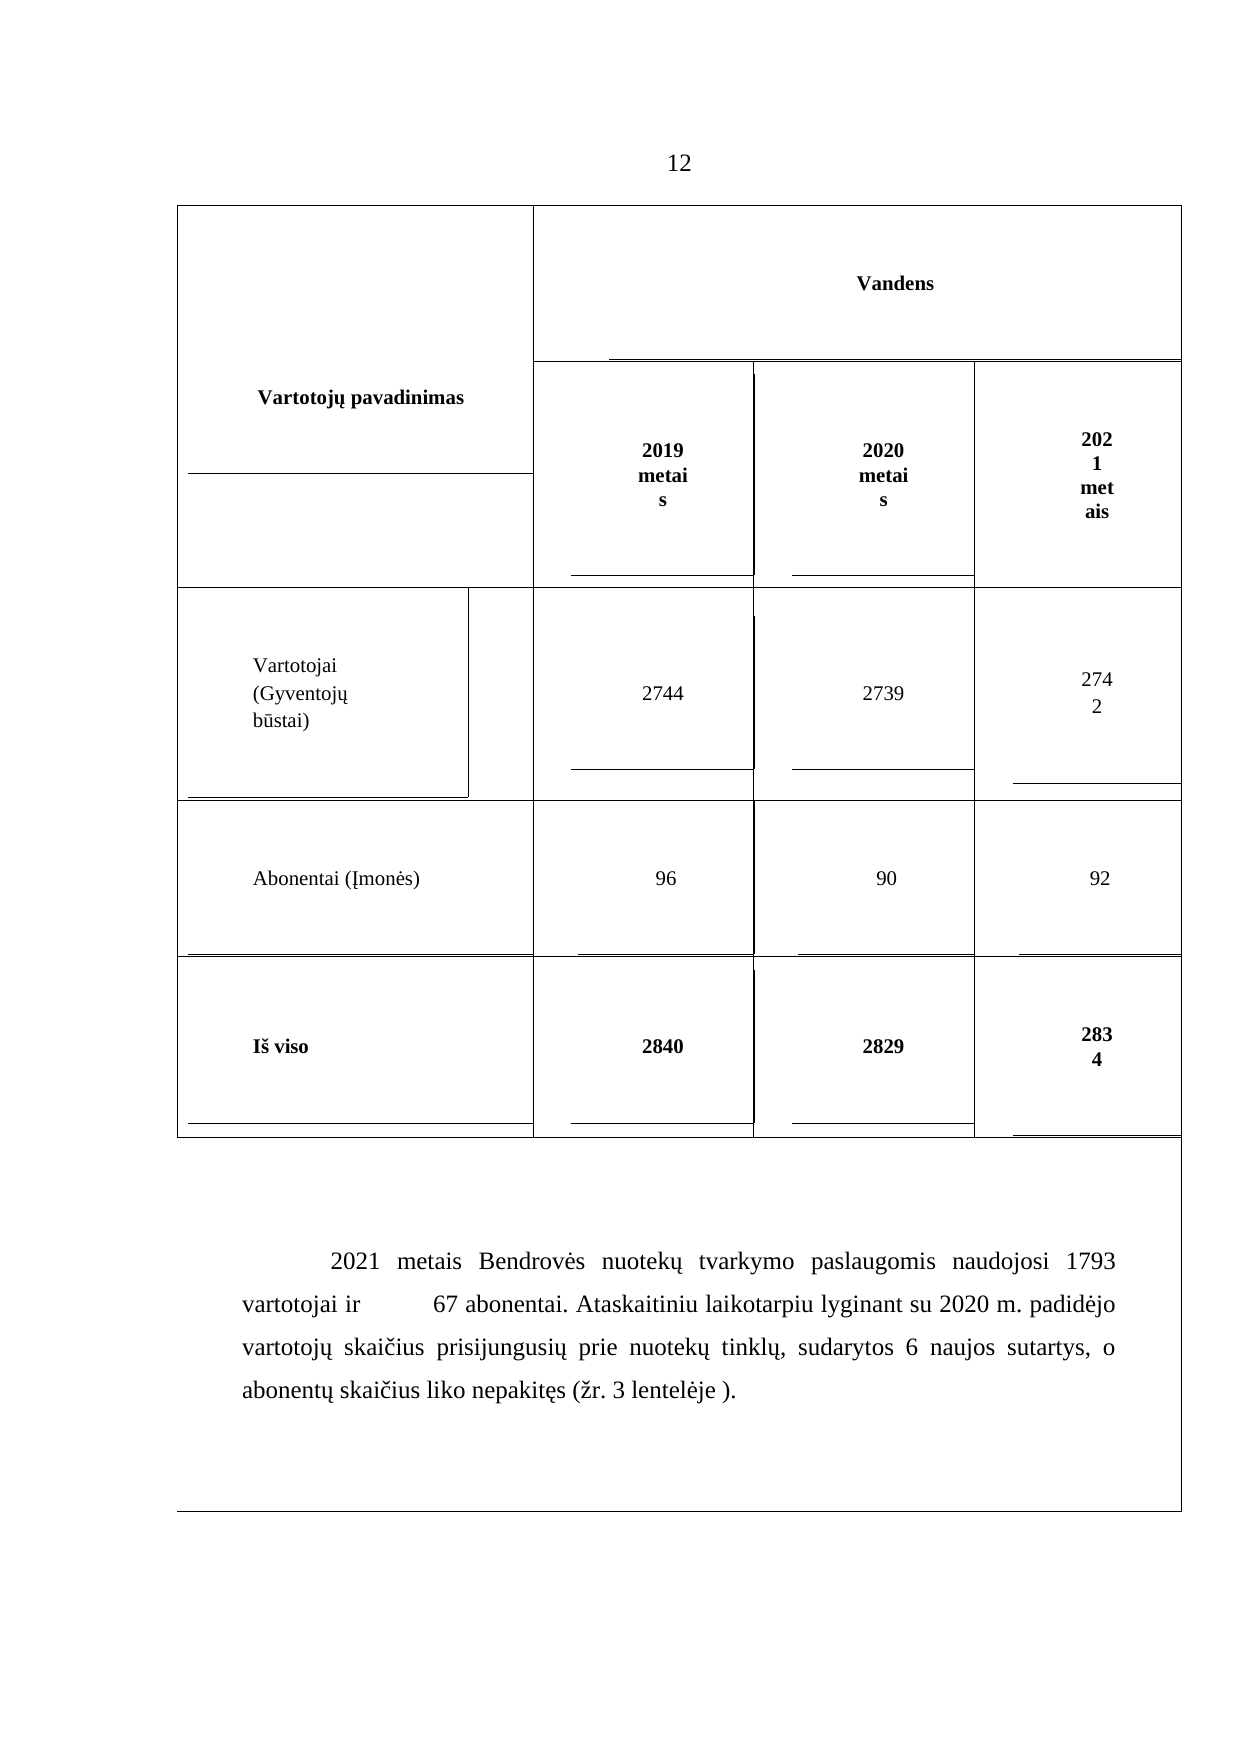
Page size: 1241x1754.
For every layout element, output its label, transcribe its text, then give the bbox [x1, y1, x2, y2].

table_cell 2744 [534, 588, 753, 800]
table_header Vartotojų pavadinimas [178, 206, 533, 587]
text 2021 metais Bendrovės nuotekų tvarkymo paslaugomis naudojosi 1793 vartotojai ir 67 abonentai. Ataskaitiniu laikotarpiu lyginant su 2020 m. padidėjo vartotojų skaičius prisijungusių prie nuotekų tinklų, sudarytos 6 naujos sutartys, o abonentų skaičius liko nepakitęs (žr. 3 lentelėje ). [177, 1181, 1181, 1404]
table_cell 2829 [754, 957, 974, 1137]
table_cell 90 [754, 801, 974, 956]
table_header Vandens [534, 206, 1181, 361]
table_cell 96 [534, 801, 753, 956]
table_cell Vartotojai (Gyventojų būstai) [178, 588, 533, 800]
table_cell 2742 [975, 588, 1181, 800]
table_cell 2834 [975, 957, 1181, 1137]
table_cell Abonentai (Įmonės) [178, 801, 533, 956]
table_cell 2020 metais [754, 362, 974, 587]
table_cell 2019 metais [534, 362, 753, 587]
table_cell 92 [975, 801, 1181, 956]
table_cell 2021 metais [975, 362, 1181, 587]
table_cell Iš viso [178, 957, 533, 1137]
table_cell 2840 [534, 957, 753, 1137]
table_cell 2739 [754, 588, 974, 800]
